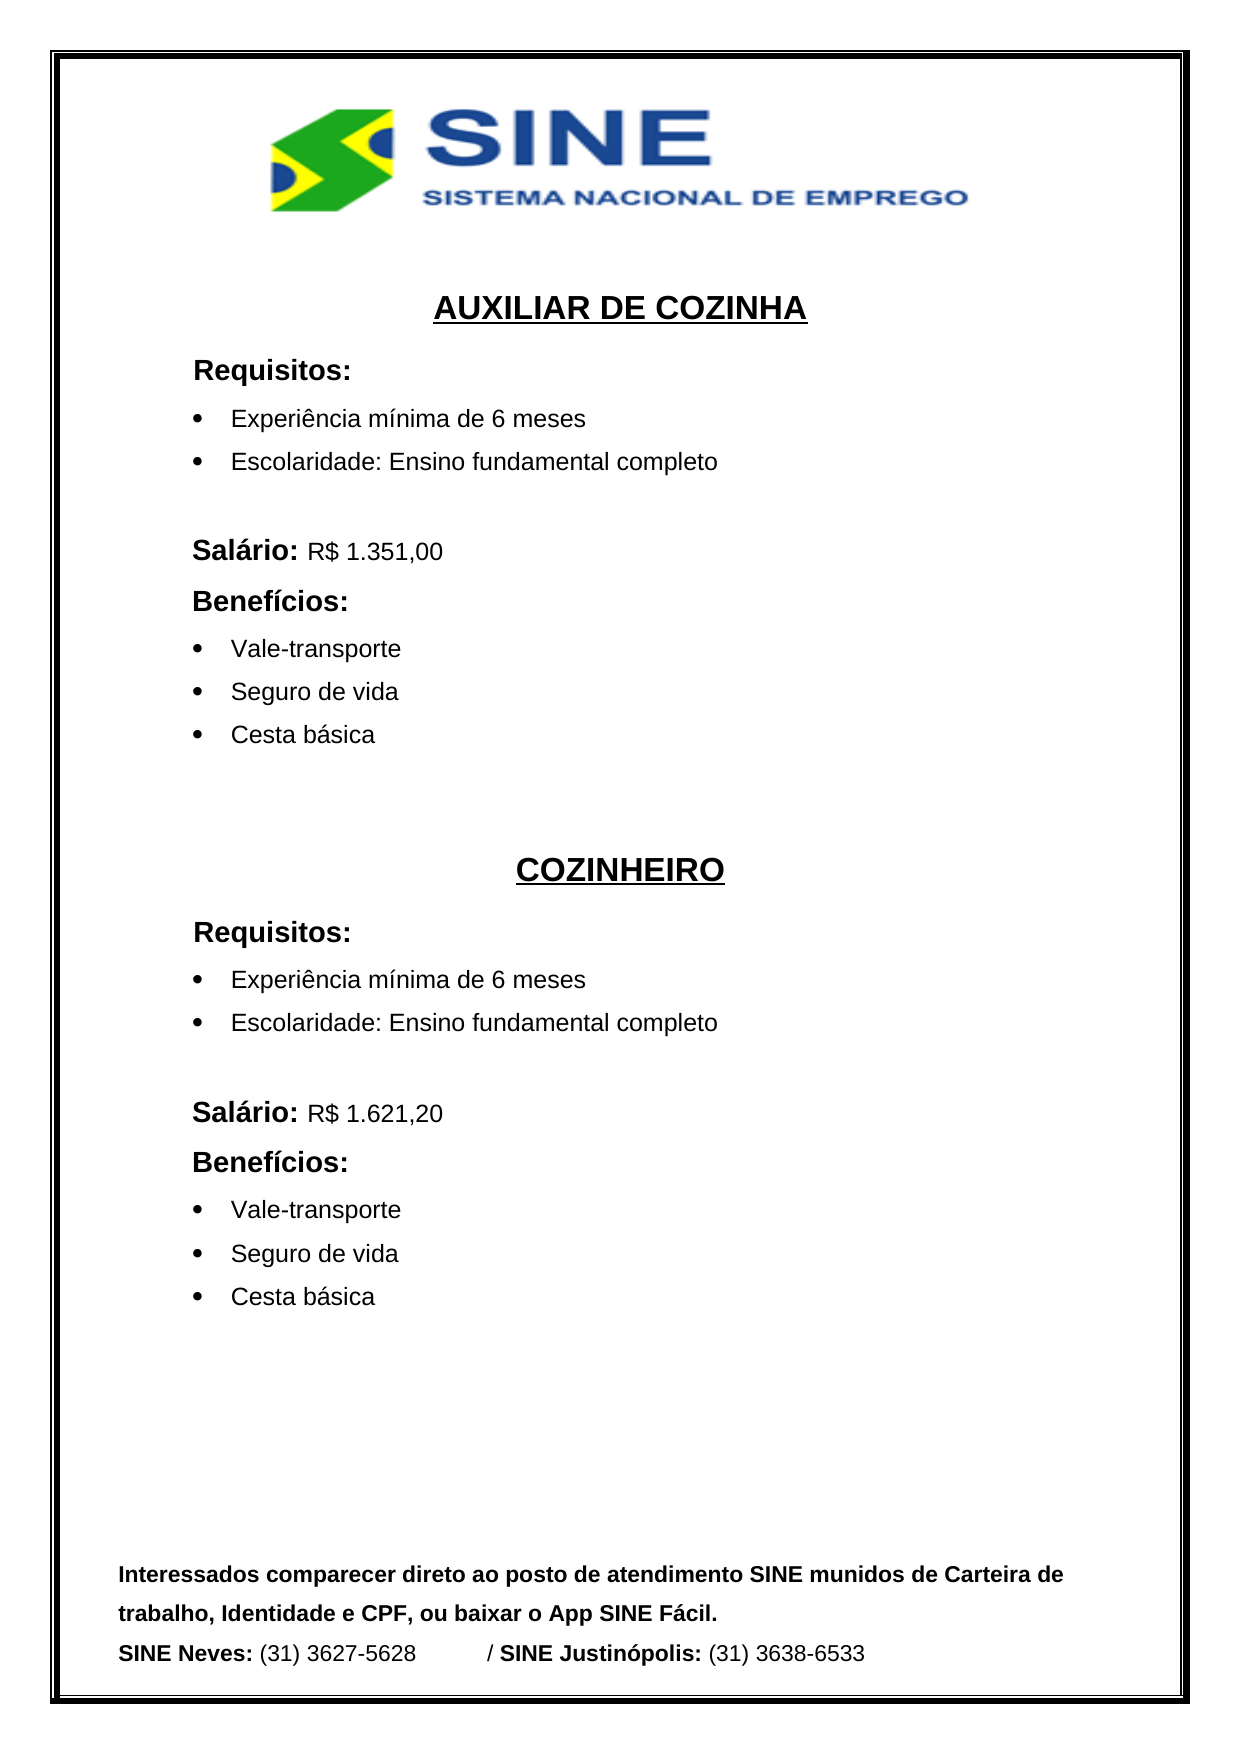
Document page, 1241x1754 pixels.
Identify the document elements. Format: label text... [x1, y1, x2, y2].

list Vale-transporte [193, 1195, 1122, 1224]
text Salário: R$ 1.621,20 [118, 1095, 1122, 1128]
list Cesta básica [193, 1282, 1122, 1311]
list Vale-transporte [193, 634, 1122, 663]
list Escolaridade: Ensino fundamental completo [193, 1008, 1122, 1037]
text Requisitos: [119, 915, 1122, 948]
list Cesta básica [193, 720, 1122, 749]
list Experiência mínima de 6 meses [193, 965, 1122, 994]
text Benefícios: [118, 1145, 1122, 1179]
picture [233, 83, 1007, 240]
text AUXILIAR DE COZINHA [118, 288, 1122, 327]
list Seguro de vida [193, 677, 1122, 706]
text COZINHEIRO [118, 850, 1122, 888]
list Seguro de vida [193, 1239, 1122, 1267]
list Experiência mínima de 6 meses [193, 404, 1122, 433]
text Salário: R$ 1.351,00 [118, 533, 1122, 567]
list Escolaridade: Ensino fundamental completo [193, 447, 1122, 476]
text Benefícios: [118, 584, 1122, 617]
text Requisitos: [119, 353, 1122, 387]
